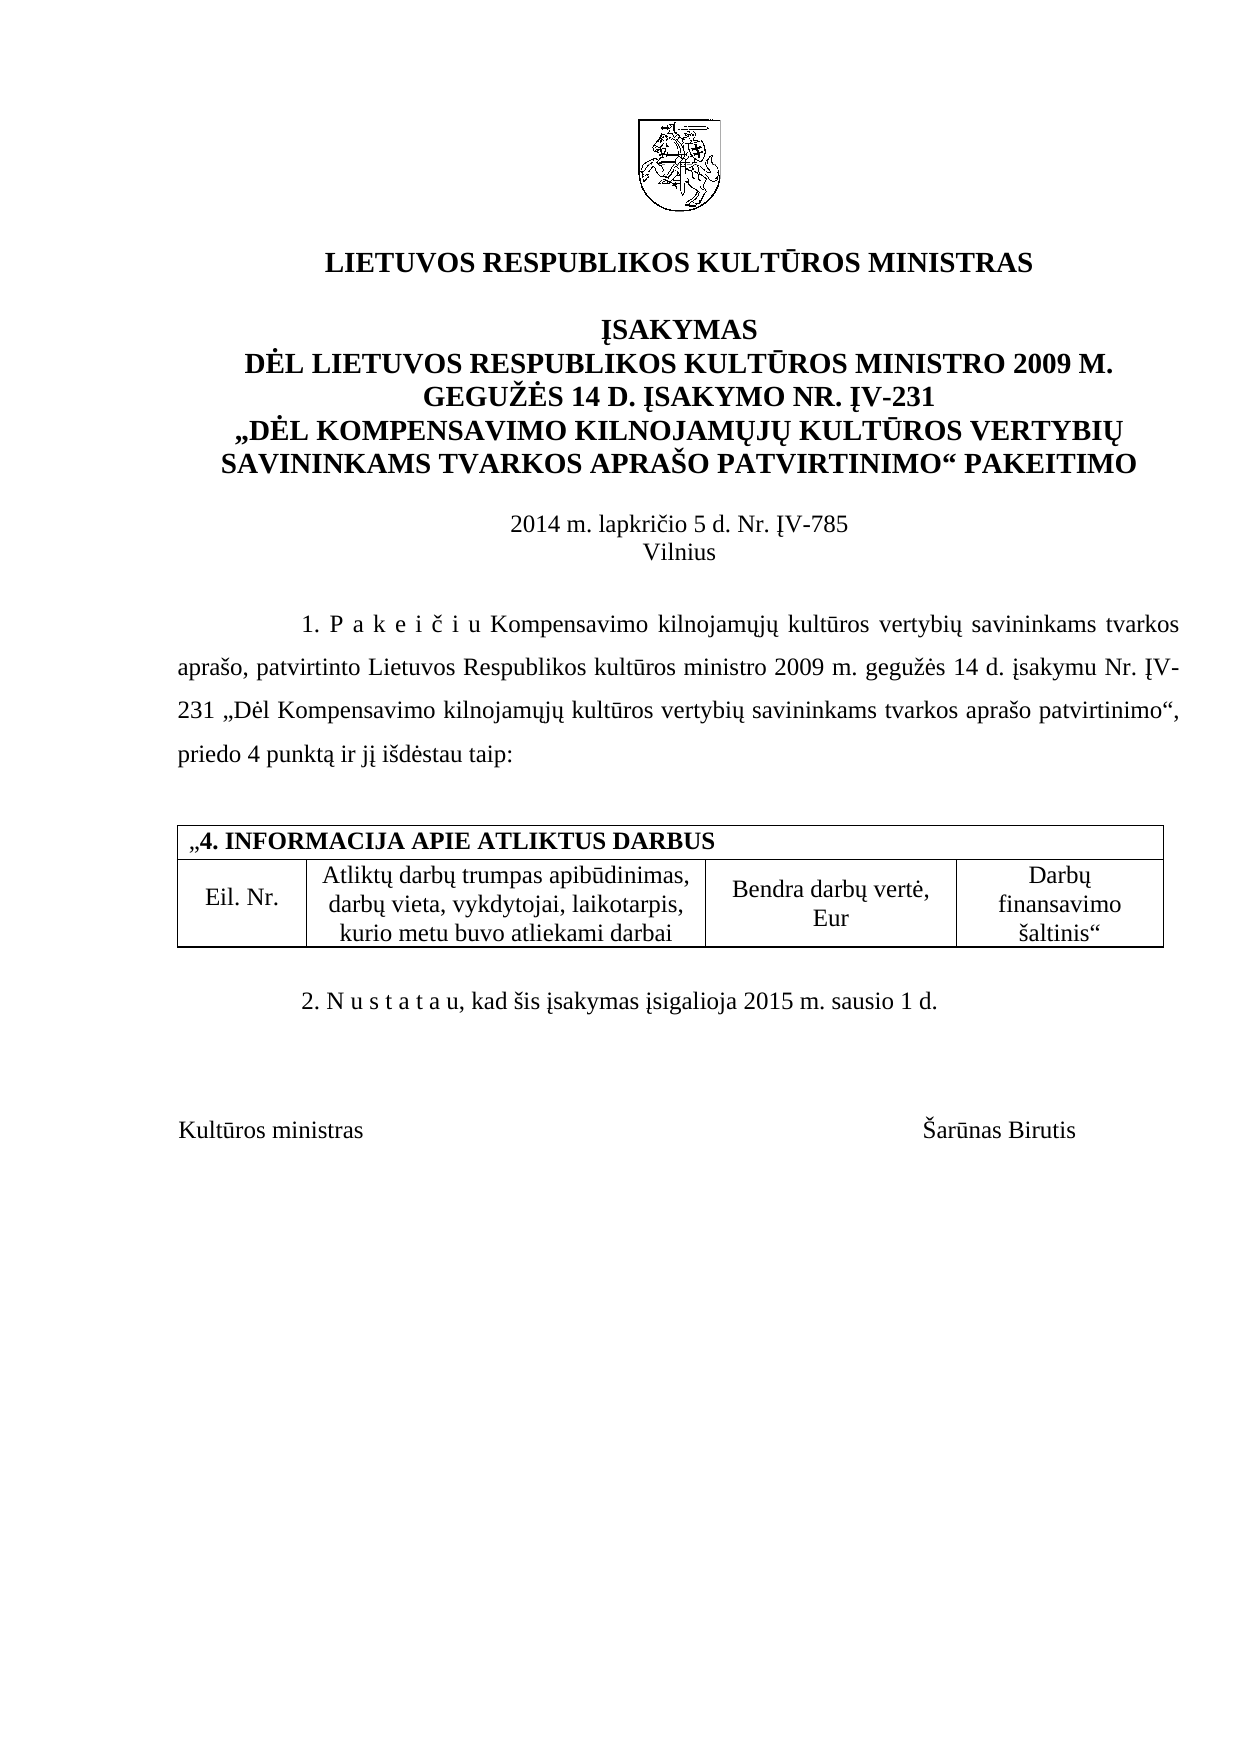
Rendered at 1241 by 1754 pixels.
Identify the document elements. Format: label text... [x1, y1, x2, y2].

text 2014 m. lapkričio 5 d. Nr. ĮV-785 [177, 509, 1181, 537]
text DĖL LIETUVOS RESPUBLIKOS KULTŪROS MINISTRO 2009 M. GEGUŽĖS 14 D. ĮSAKYMO NR. ĮV-231 [177, 346, 1181, 413]
table_cell Bendra darbų vertė, Eur [706, 860, 956, 946]
table_cell Darbų finansavimo šaltinis“ [957, 860, 1163, 946]
text „DĖL KOMPENSAVIMO KILNOJAMŲJŲ KULTŪROS VERTYBIŲ [177, 413, 1181, 446]
text 2. N u s t a t a u, kad šis įsakymas įsigalioja 2015 m. sausio 1 d. [177, 986, 1181, 1014]
text Kultūros ministras Šarūnas Birutis [178, 1115, 1181, 1144]
table_header „4. INFORMACIJA APIE ATLIKTUS DARBUS [178, 826, 1163, 859]
text 1. P a k e i č i u Kompensavimo kilnojamųjų kultūros vertybių savininkams tvarkos aprašo, patvirtinto Lietuvos Respublikos kultūros ministro 2009 m. gegužės 14 d. įsakymu Nr. ĮV-231 „Dėl Kompensavimo kilnojamųjų kultūros vertybių savininkams tvarkos aprašo patvirtinimo“, priedo 4 punktą ir jį išdėstau taip: [177, 609, 1181, 767]
table_cell Atliktų darbų trumpas apibūdinimas, darbų vieta, vykdytojai, laikotarpis, kurio metu buvo atliekami darbai [307, 860, 705, 946]
text LIETUVOS RESPUBLIKOS KULTŪROS MINISTRAS [177, 245, 1181, 279]
text SAVININKAMS TVARKOS APRAŠO PATVIRTINIMO“ PAKEITIMO [177, 446, 1181, 480]
text ĮSAKYMAS [177, 312, 1181, 346]
text Vilnius [177, 537, 1181, 566]
table_cell Eil. Nr. [178, 860, 306, 946]
